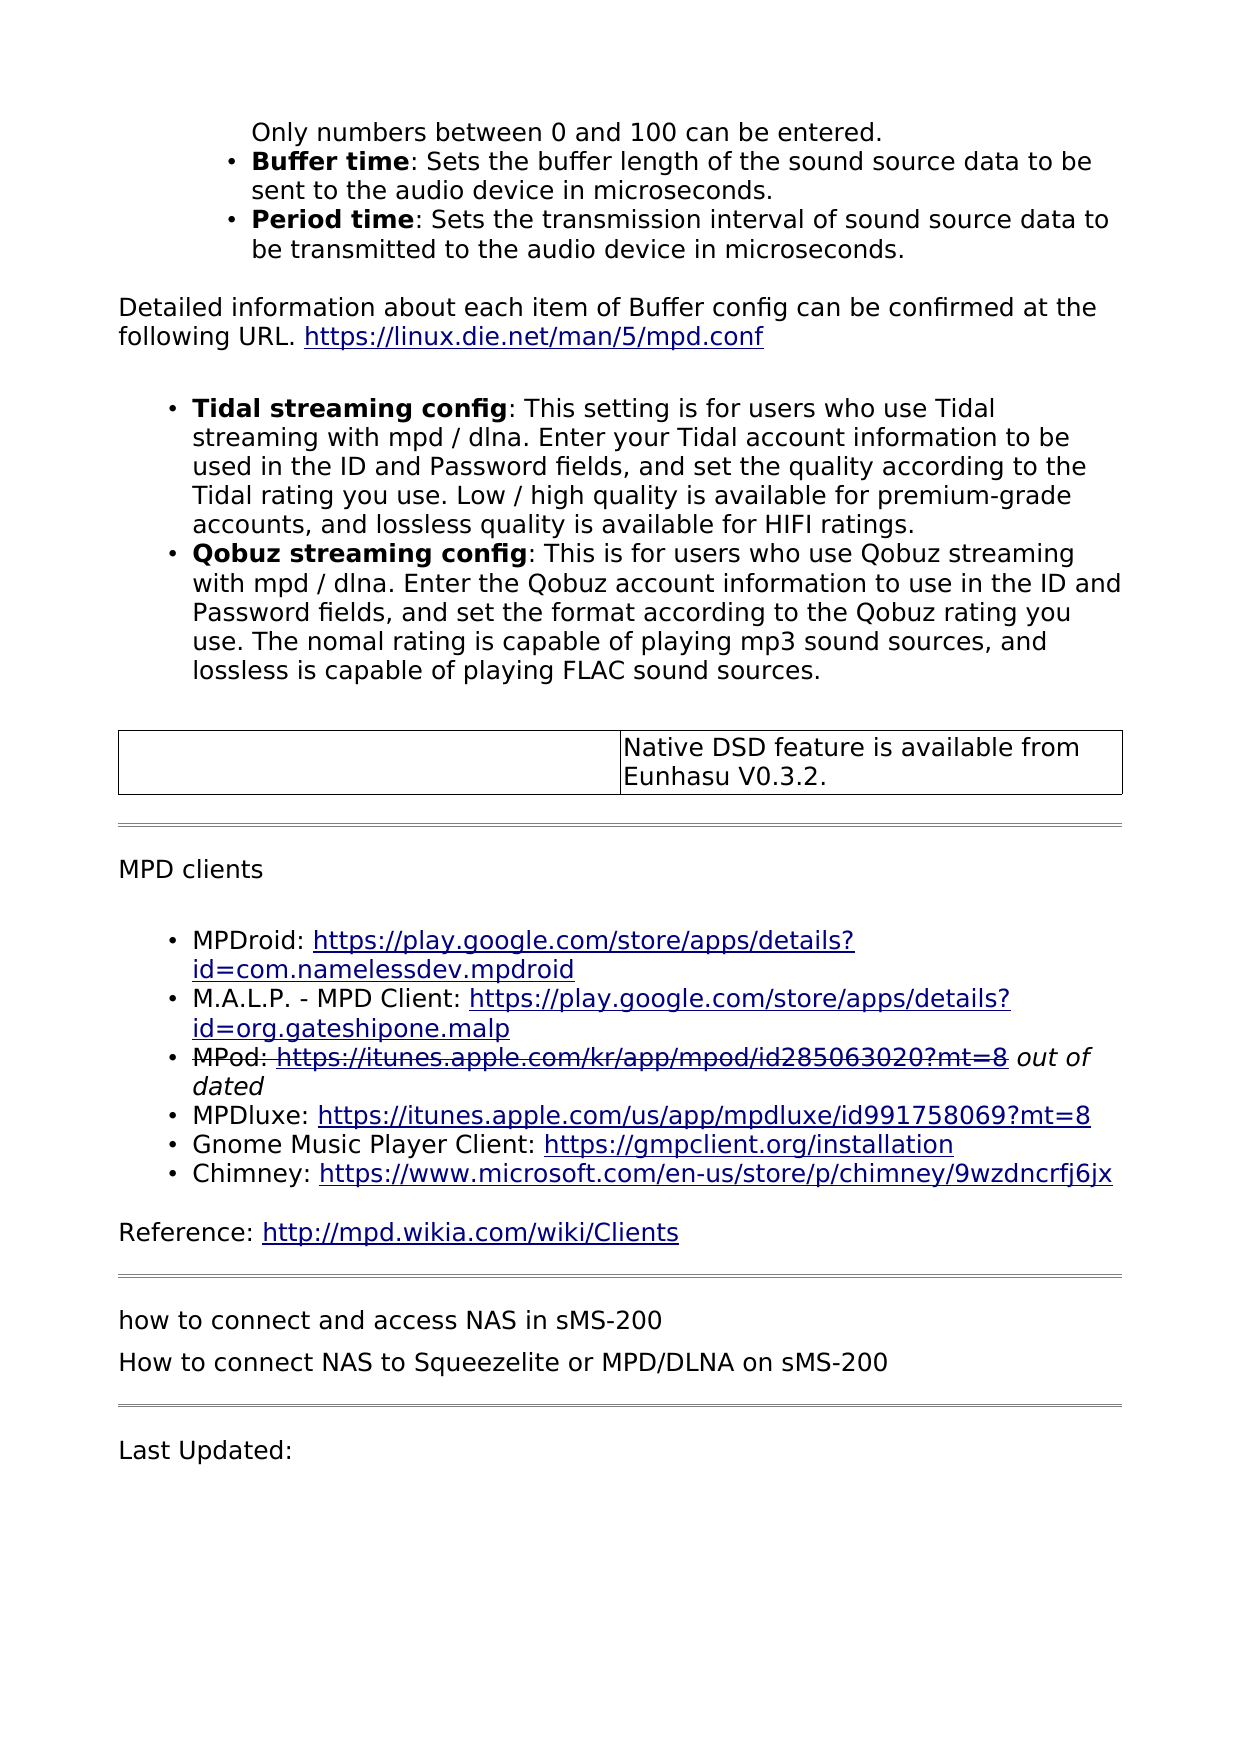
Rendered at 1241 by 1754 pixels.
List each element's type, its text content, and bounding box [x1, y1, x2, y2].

list M.A.L.P. - MPD Client: https://play.google.com/store/apps/details?id=org.gateshipone.malp [177, 985, 1122, 1043]
list Chimney: https://www.microsoft.com/en-us/store/p/chimney/9wzdncrfj6jx [177, 1160, 1122, 1189]
list Tidal streaming config: This setting is for users who use Tidal streaming with mpd / dlna. Enter your Tidal account information to be used in the ID and Password fields, and set the quality according to the Tidal rating you use. Low / high quality is available for premium-grade accounts, and lossless quality is available for HIFI ratings. [177, 394, 1122, 539]
table_header Native DSD feature is available from Eunhasu V0.3.2. [621, 731, 1122, 794]
text how to connect and access NAS in sMS-200 [118, 1306, 1122, 1336]
table_header [119, 731, 620, 794]
text MPD clients [118, 855, 1122, 884]
list MPod: https://itunes.apple.com/kr/app/mpod/id285063020?mt=8 out of dated [177, 1043, 1122, 1101]
list MPDluxe: https://itunes.apple.com/us/app/mpdluxe/id991758069?mt=8 [177, 1101, 1122, 1131]
text Reference: http://mpd.wikia.com/wiki/Clients [118, 1218, 1122, 1247]
list Gnome Music Player Client: https://gmpclient.org/installation [177, 1131, 1122, 1160]
text Last Updated: [118, 1436, 1122, 1465]
list Only numbers between 0 and 100 can be entered. [236, 118, 1122, 147]
text How to connect NAS to Squeezelite or MPD/DLNA on sMS-200 [118, 1348, 1122, 1377]
list Buffer time: Sets the buffer length of the sound source data to be sent to the audio device in microseconds. [236, 147, 1122, 206]
list Period time: Sets the transmission interval of sound source data to be transmitted to the audio device in microseconds. [236, 206, 1122, 264]
list Qobuz streaming config: This is for users who use Qobuz streaming with mpd / dlna. Enter the Qobuz account information to use in the ID and Password fields, and set the format according to the Qobuz rating you use. The nomal rating is capable of playing mp3 sound sources, and lossless is capable of playing FLAC sound sources. [177, 539, 1122, 685]
text Detailed information about each item of Buffer config can be confirmed at the following URL. https://linux.die.net/man/5/mpd.conf [118, 293, 1122, 352]
list MPDroid: https://play.google.com/store/apps/details?id=com.namelessdev.mpdroid [177, 926, 1122, 985]
